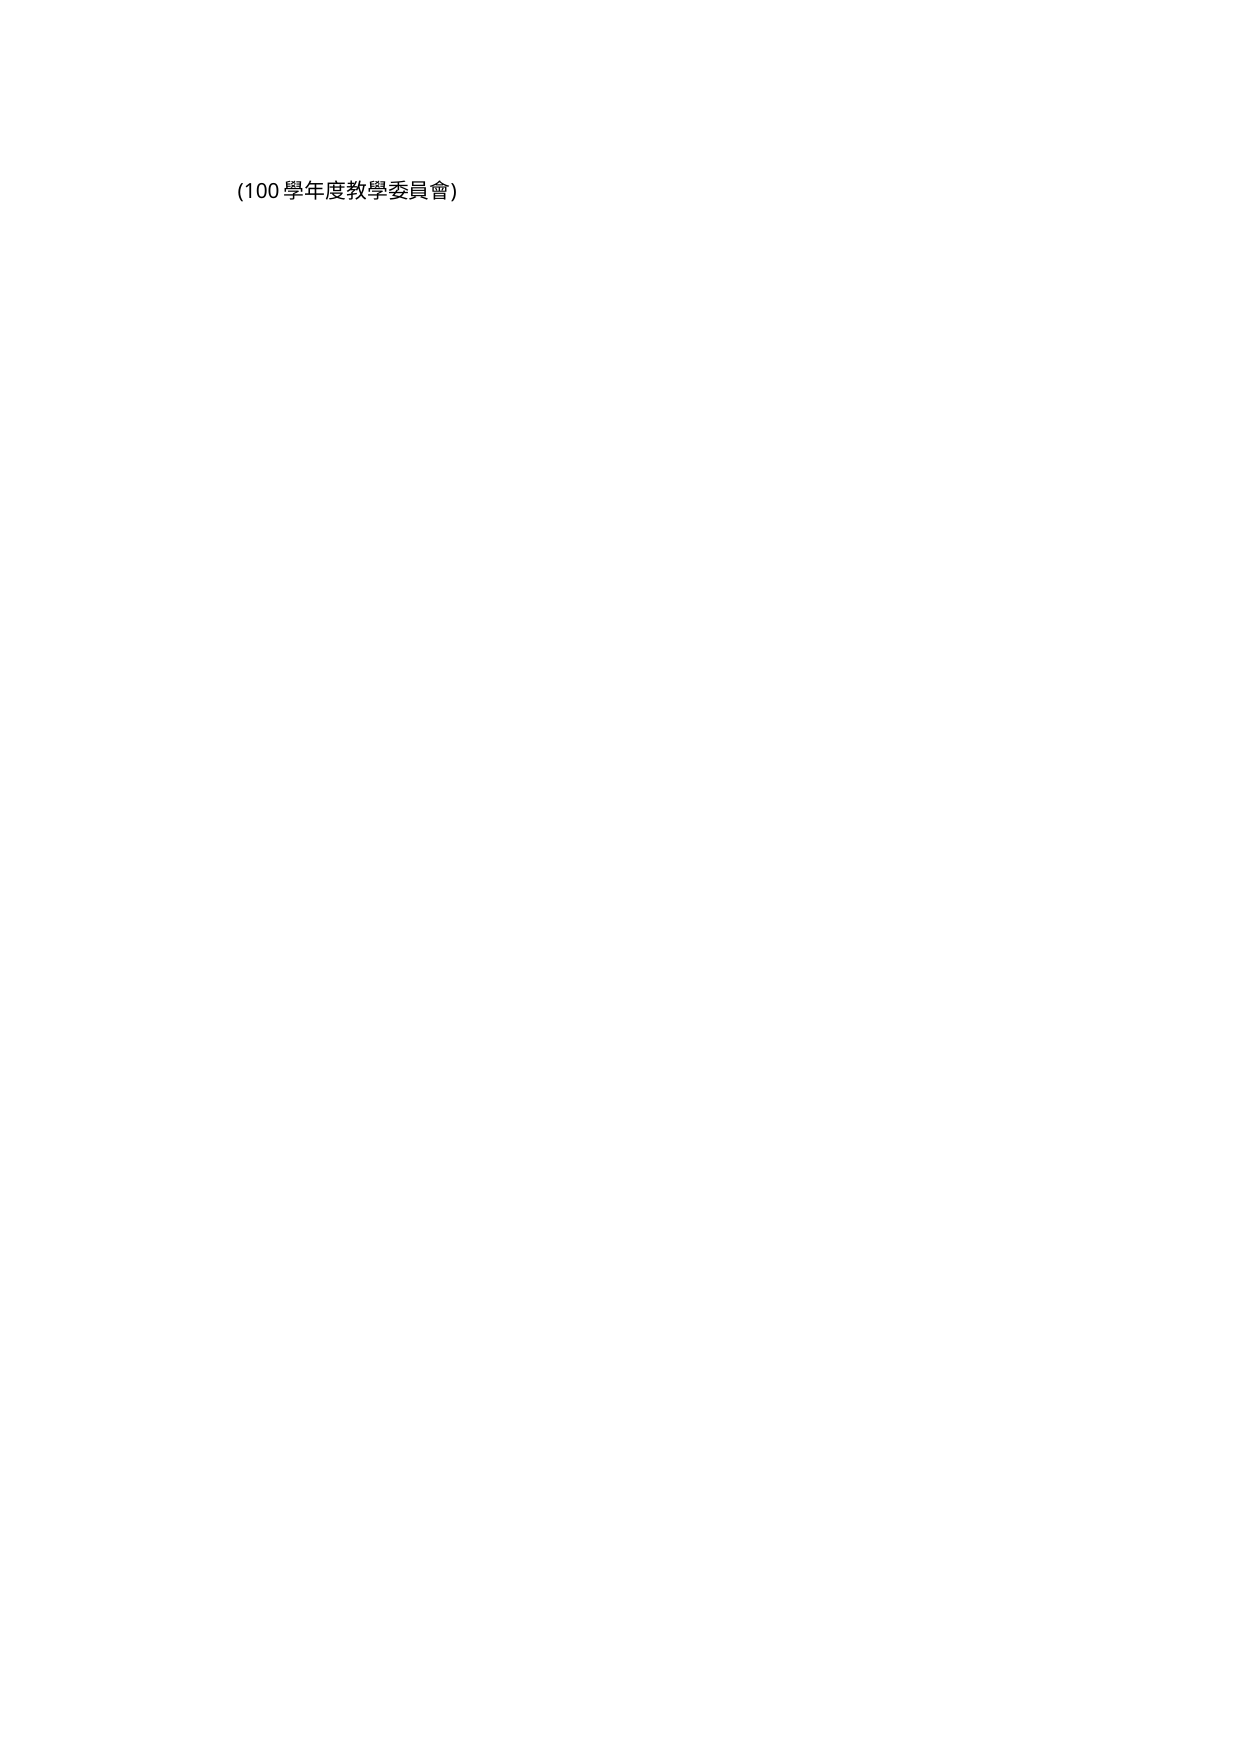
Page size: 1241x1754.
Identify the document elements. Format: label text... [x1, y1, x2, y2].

list (100學年度教學委員會) [187, 164, 1053, 202]
